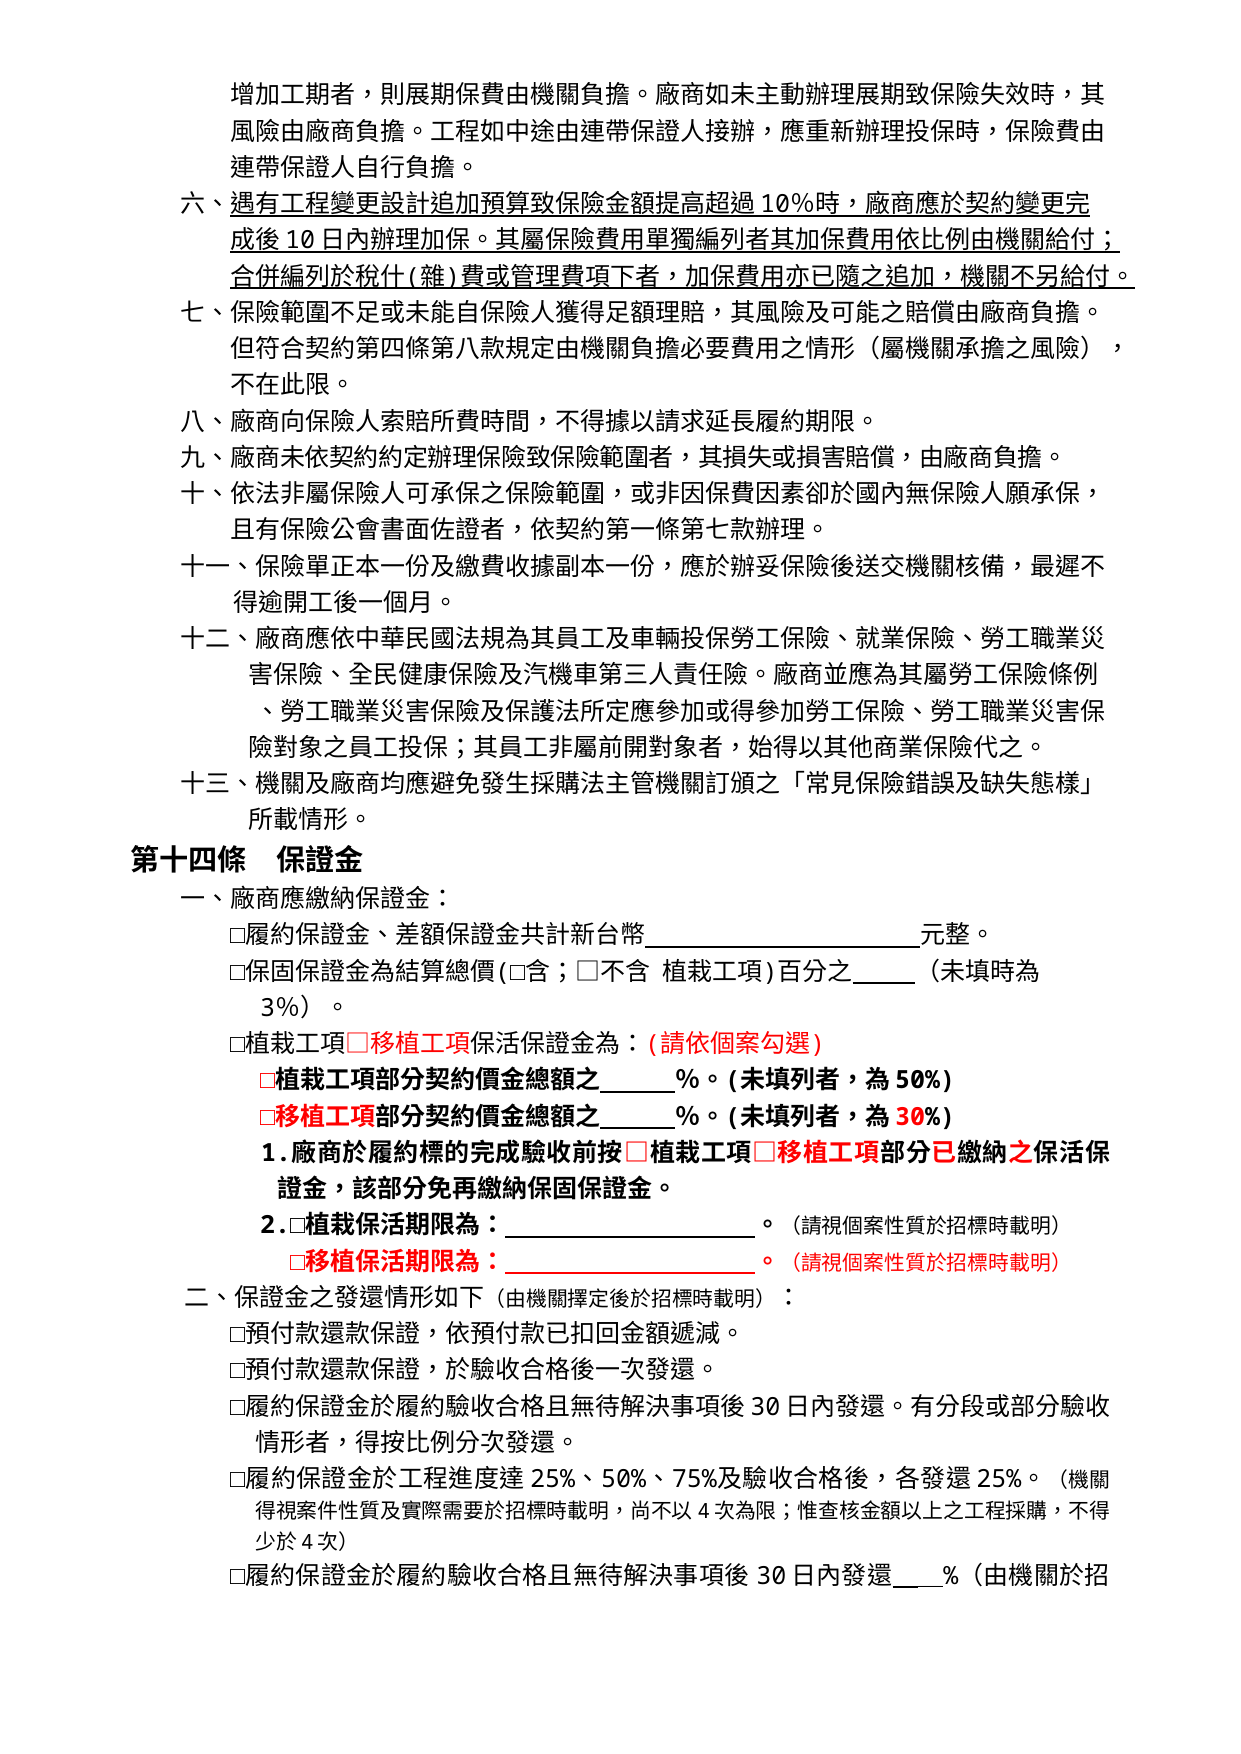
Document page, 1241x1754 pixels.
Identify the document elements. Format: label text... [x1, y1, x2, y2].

subtitle □植栽工項□移植工項保活保證金為：(請依個案勾選) [230, 1023, 1110, 1060]
subtitle 十三、機關及廠商均應避免發生採購法主管機關訂頒之「常見保險錯誤及缺失態樣」所載情形。 [180, 764, 1110, 836]
subtitle 、勞工職業災害保險及保護法所定應參加或得參加勞工保險、勞工職業災害保險對象之員工投保；其員工非屬前開對象者，始得以其他商業保險代之。 [180, 691, 1110, 764]
subtitle 八、廠商向保險人索賠所費時間，不得據以請求延長履約期限。 [130, 401, 1110, 437]
subtitle 六、遇有工程變更設計追加預算致保險金額提高超過10％時，廠商應於契約變更完成後10日內辦理加保。其屬保險費用單獨編列者其加保費用依比例由機關給付；合併編列於稅什(雜)費或管理費項下者，加保費用亦已隨之追加，機關不另給付。 [180, 184, 1110, 292]
text 二、保證金之發還情形如下（由機關擇定後於招標時載明）： [184, 1277, 1110, 1313]
subtitle □移植工項部分契約價金總額之 ％。(未填列者，為30%) [230, 1096, 1110, 1132]
subtitle 十二、廠商應依中華民國法規為其員工及車輛投保勞工保險、就業保險、勞工職業災害保險、全民健康保險及汽機車第三人責任險。廠商並應為其屬勞工保險條例 [180, 619, 1110, 691]
text □履約保證金於工程進度達25%、50%、75%及驗收合格後，各發還25%。（機關得視案件性質及實際需要於招標時載明，尚不以4次為限；惟查核金額以上之工程採購，不得少於4次） [230, 1458, 1110, 1555]
text □預付款還款保證，依預付款已扣回金額遞減。 [130, 1313, 1110, 1350]
text □預付款還款保證，於驗收合格後一次發還。 [130, 1350, 1110, 1386]
text 1.廠商於履約標的完成驗收前按□植栽工項□移植工項部分已繳納之保活保證金，該部分免再繳納保固保證金。 [230, 1132, 1110, 1205]
subtitle □移植保活期限為： 。（請視個案性質於招標時載明） [230, 1241, 1110, 1277]
subtitle □履約保證金、差額保證金共計新台幣 元整。 [230, 915, 1110, 951]
subtitle 九、廠商未依契約約定辦理保險致保險範圍者，其損失或損害賠償，由廠商負擔。 [180, 437, 1110, 474]
subtitle 十一、保險單正本一份及繳費收據副本一份，應於辦妥保險後送交機關核備，最遲不得逾開工後一個月。 [180, 546, 1110, 619]
subtitle 2.□植栽保活期限為： 。（請視個案性質於招標時載明） [230, 1205, 1110, 1241]
subtitle 七、保險範圍不足或未能自保險人獲得足額理賠，其風險及可能之賠償由廠商負擔。但符合契約第四條第八款規定由機關負擔必要費用之情形（屬機關承擔之風險），不在此限。 [180, 292, 1110, 401]
subtitle 一、廠商應繳納保證金： [180, 878, 1110, 915]
text □履約保證金於履約驗收合格且無待解決事項後30日內發還。有分段或部分驗收情形者，得按比例分次發還。 [230, 1386, 1110, 1458]
subtitle □植栽工項部分契約價金總額之 ％。(未填列者，為50%) [230, 1060, 1110, 1096]
subtitle 第十四條 保證金 [130, 836, 1110, 878]
text □履約保證金於履約驗收合格且無待解決事項後30日內發還 ＿%（由機關於招 [230, 1555, 1110, 1592]
subtitle 十、依法非屬保險人可承保之保險範圍，或非因保費因素卻於國內無保險人願承保，且有保險公會書面佐證者，依契約第一條第七款辦理。 [180, 474, 1110, 546]
subtitle 增加工期者，則展期保費由機關負擔。廠商如未主動辦理展期致保險失效時，其風險由廠商負擔。工程如中途由連帶保證人接辦，應重新辦理投保時，保險費由連帶保證人自行負擔。 [180, 75, 1110, 184]
subtitle □保固保證金為結算總價(□含；□不含 植栽工項)百分之 （未填時為3％）。 [230, 951, 1110, 1023]
